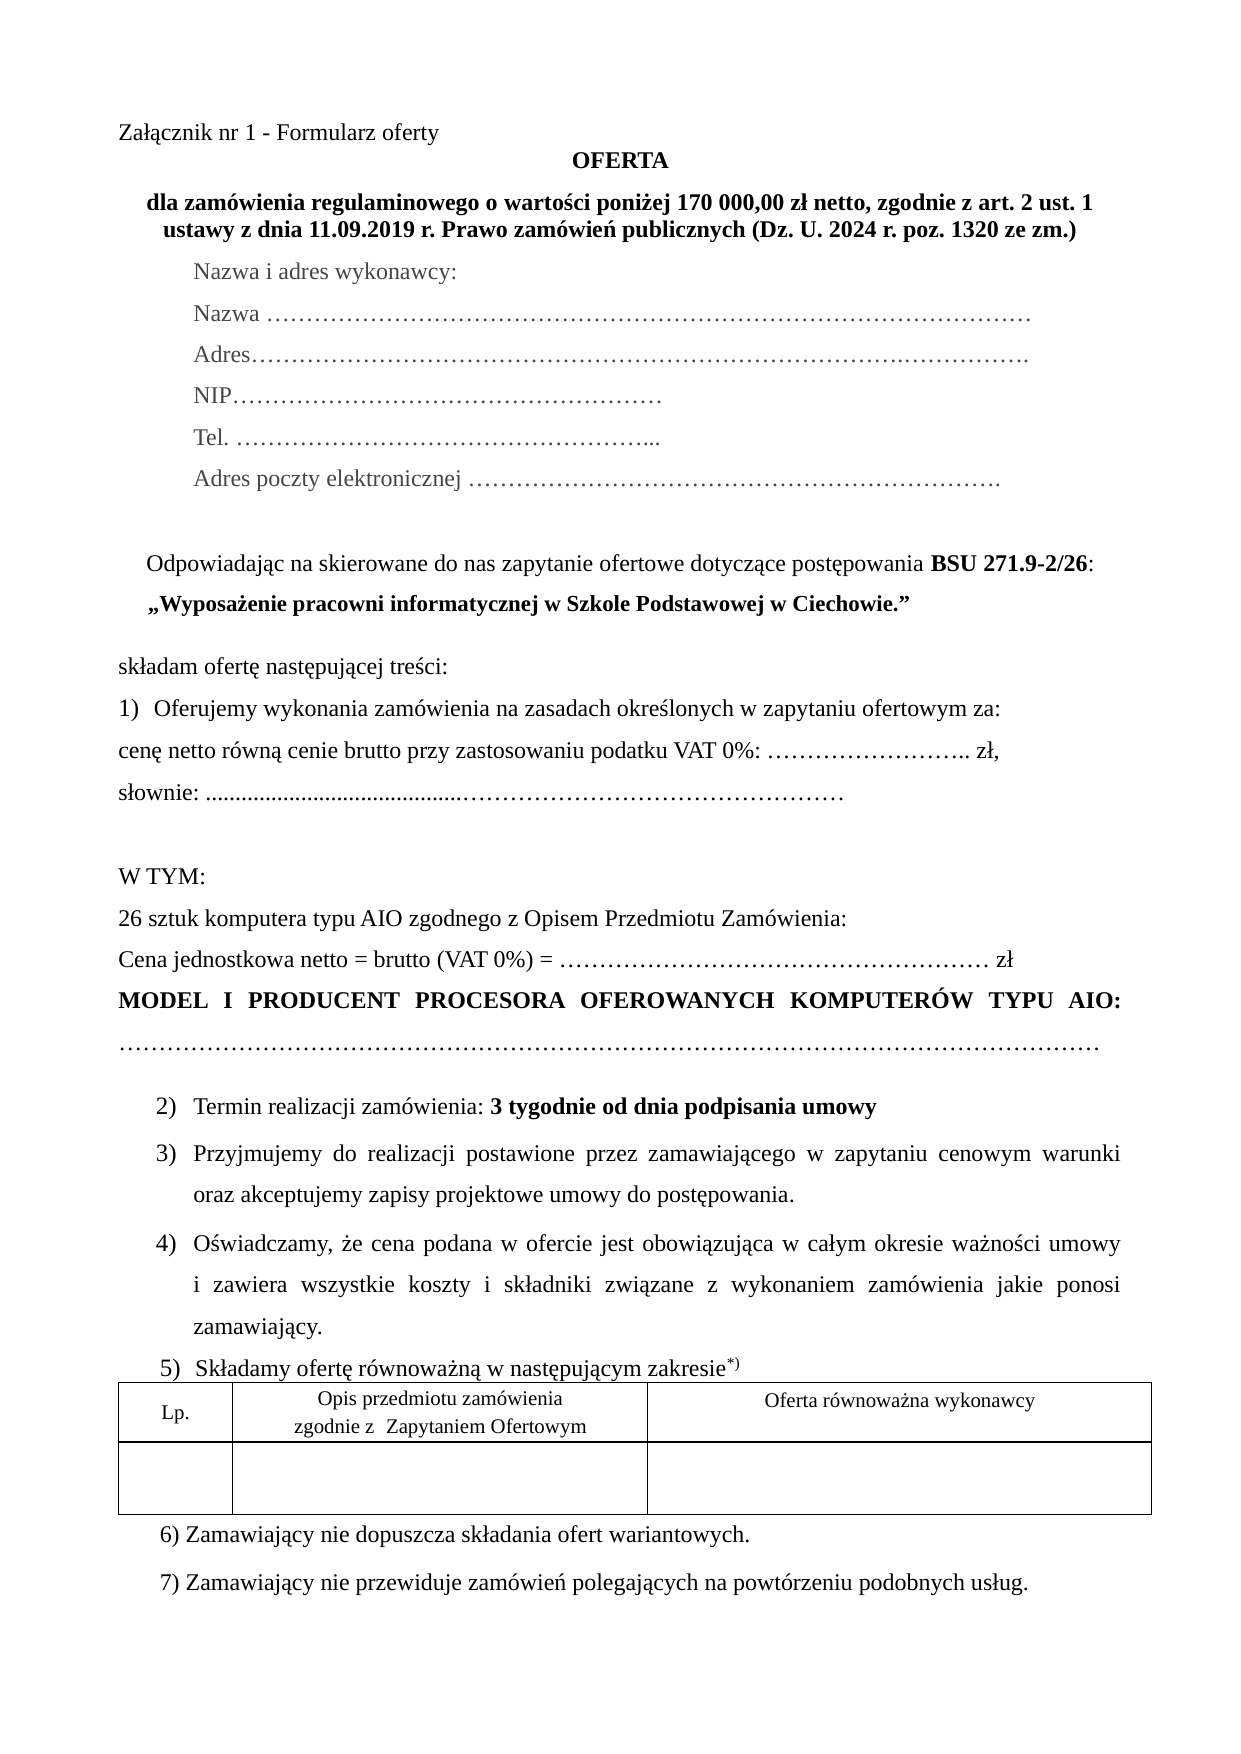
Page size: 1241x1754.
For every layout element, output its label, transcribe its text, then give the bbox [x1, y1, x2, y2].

table_header Oferta równoważna wykonawcy [648, 1383, 1151, 1441]
text Adres……………………………………………………………………….……………. [193, 340, 1122, 368]
text „Wyposażenie pracowni informatycznej w Szkole Podstawowej w Ciechowie.” [148, 590, 1122, 616]
text Tel. ……………………………………………... [193, 423, 1122, 450]
text Nazwa …………………………………………………………………………………… [193, 299, 1122, 326]
text Odpowiadając na skierowane do nas zapytanie ofertowe dotyczące postępowania BSU 271.9-2/26: [118, 548, 1122, 576]
table_header Opis przedmiotu zamówienia zgodnie z Zapytaniem Ofertowym [233, 1383, 647, 1441]
text NIP……………………………………………… [193, 381, 1122, 409]
text Adres poczty elektronicznej …………………………………………………………. [193, 464, 1122, 492]
text składam ofertę następującej treści: [118, 652, 1122, 679]
table_cell [233, 1443, 647, 1513]
table_cell [119, 1443, 232, 1513]
list Składamy ofertę równoważną w następującym zakresie*) [159, 1353, 1122, 1382]
text W TYM: [118, 862, 1122, 890]
table_cell [648, 1443, 1151, 1513]
text 7) Zamawiający nie przewiduje zamówień polegających na powtórzeniu podobnych usług. [159, 1568, 1122, 1595]
list Przyjmujemy do realizacji postawione przez zamawiającego w zapytaniu cenowym warunki oraz akceptujemy zapisy projektowe umowy do postępowania. [156, 1138, 1122, 1208]
text Nazwa i adres wykonawcy: [193, 257, 1122, 285]
text 26 sztuk komputera typu AIO zgodnego z Opisem Przedmiotu Zamówienia: [118, 904, 1122, 931]
list Oferujemy wykonania zamówienia na zasadach określonych w zapytaniu ofertowym za: [118, 693, 1122, 722]
text MODEL I PRODUCENT PROCESORA OFEROWANYCH KOMPUTERÓW TYPU AIO: …………………………………………………………………………………………………………… [118, 986, 1122, 1055]
text 6) Zamawiający nie dopuszcza składania ofert wariantowych. [159, 1520, 1122, 1548]
text Cena jednostkowa netto = brutto (VAT 0%) = ……………………………………………… zł [118, 945, 1122, 973]
text dla zamówienia regulaminowego o wartości poniżej 170 000,00 zł netto, zgodnie z art. 2 ust. 1 ustawy z dnia 11.09.2019 r. Prawo zamówień publicznych (Dz. U. 2024 r. poz. 1320 ze zm.) [118, 188, 1122, 243]
text Załącznik nr 1 - Formularz oferty [118, 118, 1122, 146]
text cenę netto równą cenie brutto przy zastosowaniu podatku VAT 0%: …………………….. zł, [118, 736, 1122, 764]
list Oświadczamy, że cena podana w ofercie jest obowiązująca w całym okresie ważności umowy i zawiera wszystkie koszty i składniki związane z wykonaniem zamówienia jakie ponosi zamawiający. [156, 1228, 1122, 1339]
text słownie: ...........................................………………………………………… [118, 778, 1122, 805]
list Termin realizacji zamówienia: 3 tygodnie od dnia podpisania umowy [156, 1091, 1122, 1120]
text OFERTA [118, 146, 1122, 173]
table_header Lp. [119, 1383, 232, 1441]
